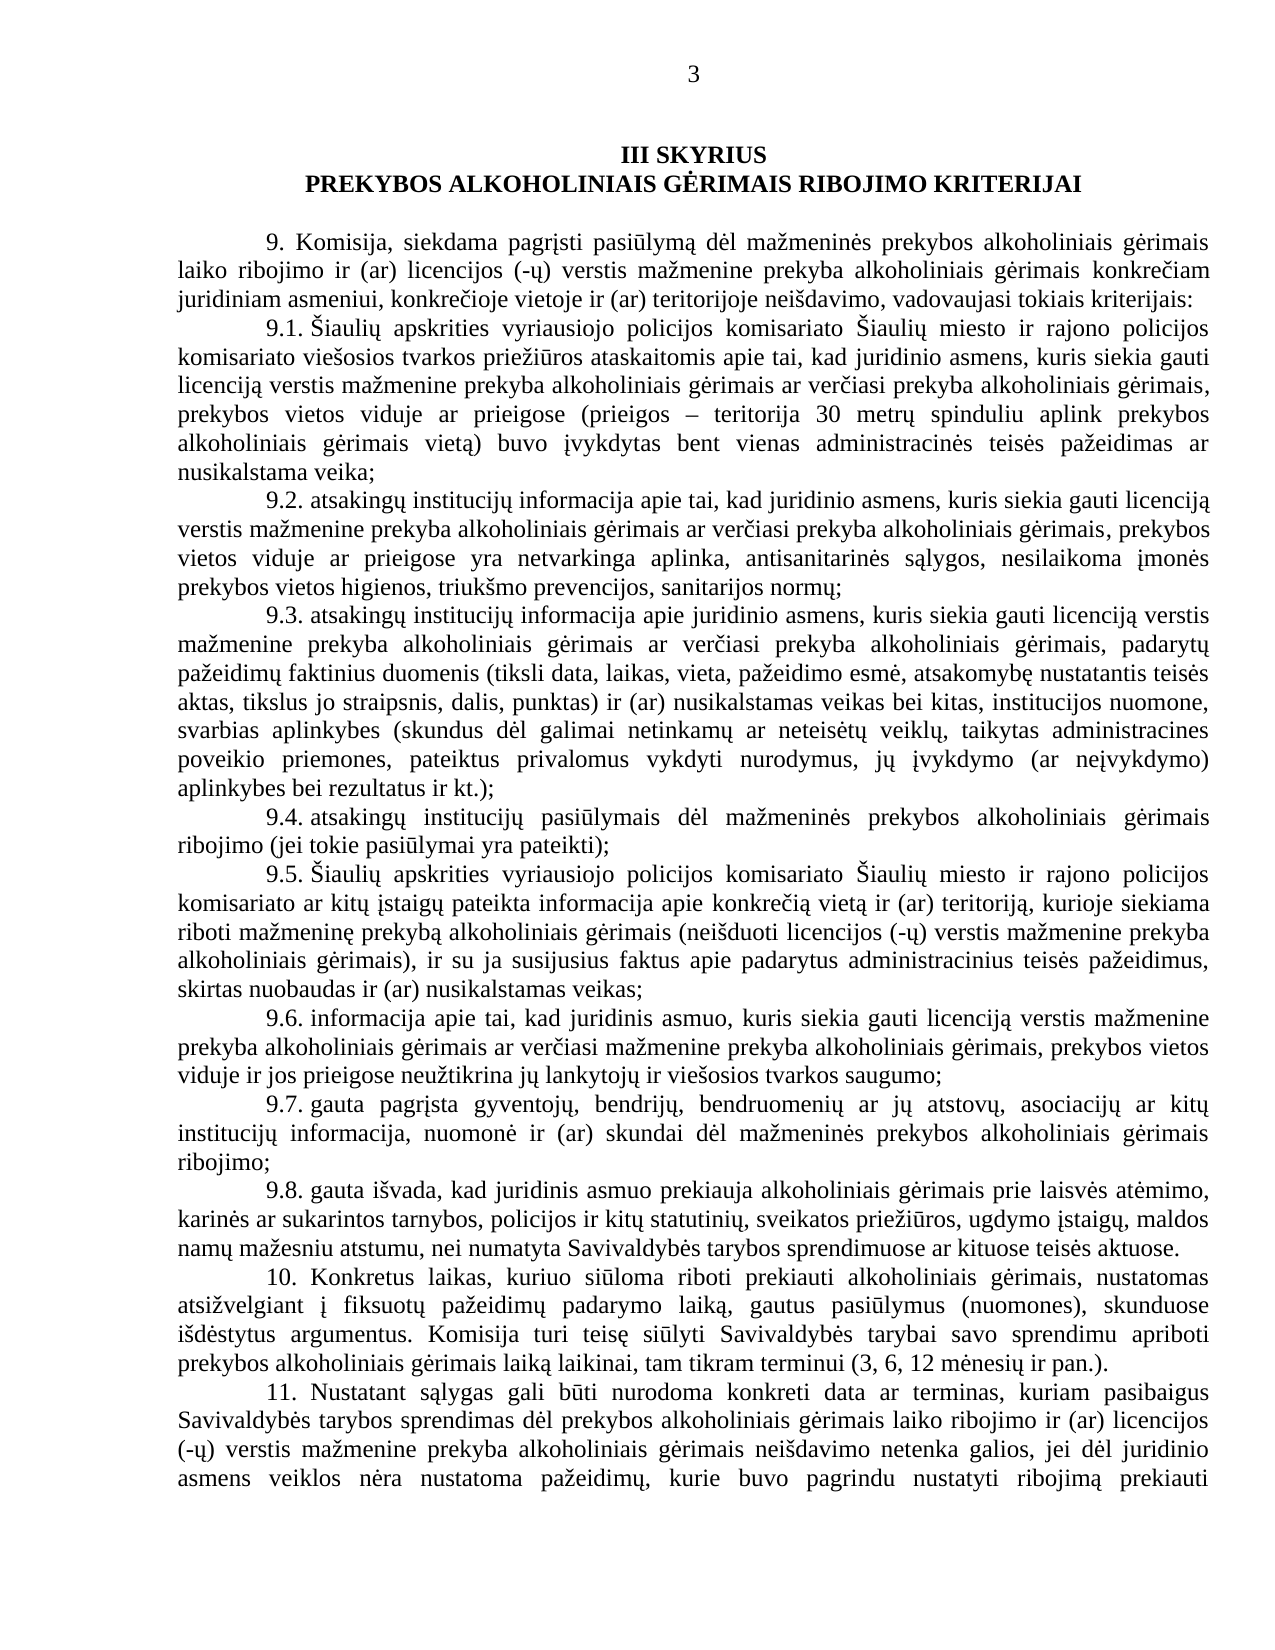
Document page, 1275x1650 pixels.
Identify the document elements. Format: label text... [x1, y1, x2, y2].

text 9.4. atsakingų institucijų pasiūlymais dėl mažmeninės prekybos alkoholiniais gėrimais ribojimo (jei tokie pasiūlymai yra pateikti); [177, 802, 1210, 859]
text 9.1. Šiaulių apskrities vyriausiojo policijos komisariato Šiaulių miesto ir rajono policijos komisariato viešosios tvarkos priežiūros ataskaitomis apie tai, kad juridinio asmens, kuris siekia gauti licenciją verstis mažmenine prekyba alkoholiniais gėrimais ar verčiasi prekyba alkoholiniais gėrimais, prekybos vietos viduje ar prieigose (prieigos – teritorija 30 metrų spinduliu aplink prekybos alkoholiniais gėrimais vietą) buvo įvykdytas bent vienas administracinės teisės pažeidimas ar nusikalstama veika; [177, 313, 1210, 486]
text 9.6. informacija apie tai, kad juridinis asmuo, kuris siekia gauti licenciją verstis mažmenine prekyba alkoholiniais gėrimais ar verčiasi mažmenine prekyba alkoholiniais gėrimais, prekybos vietos viduje ir jos prieigose neužtikrina jų lankytojų ir viešosios tvarkos saugumo; [177, 1003, 1210, 1089]
text 9.2. atsakingų institucijų informacija apie tai, kad juridinio asmens, kuris siekia gauti licenciją verstis mažmenine prekyba alkoholiniais gėrimais ar verčiasi prekyba alkoholiniais gėrimais, prekybos vietos viduje ar prieigose yra netvarkinga aplinka, antisanitarinės sąlygos, nesilaikoma įmonės prekybos vietos higienos, triukšmo prevencijos, sanitarijos normų; [177, 486, 1210, 601]
text 10. Konkretus laikas, kuriuo siūloma riboti prekiauti alkoholiniais gėrimais, nustatomas atsižvelgiant į fiksuotų pažeidimų padarymo laiką, gautus pasiūlymus (nuomones), skunduose išdėstytus argumentus. Komisija turi teisę siūlyti Savivaldybės tarybai savo sprendimu apriboti prekybos alkoholiniais gėrimais laiką laikinai, tam tikram terminui (3, 6, 12 mėnesių ir pan.). [177, 1262, 1210, 1377]
text 9. Komisija, siekdama pagrįsti pasiūlymą dėl mažmeninės prekybos alkoholiniais gėrimais laiko ribojimo ir (ar) licencijos (-ų) verstis mažmenine prekyba alkoholiniais gėrimais konkrečiam juridiniam asmeniui, konkrečioje vietoje ir (ar) teritorijoje neišdavimo, vadovaujasi tokiais kriterijais: [177, 227, 1210, 313]
subtitle PREKYBOS ALKOHOLINIAIS GĖRIMAIS RIBOJIMO KRITERIJAI [177, 169, 1210, 198]
text 9.3. atsakingų institucijų informacija apie juridinio asmens, kuris siekia gauti licenciją verstis mažmenine prekyba alkoholiniais gėrimais ar verčiasi prekyba alkoholiniais gėrimais, padarytų pažeidimų faktinius duomenis (tiksli data, laikas, vieta, pažeidimo esmė, atsakomybę nustatantis teisės aktas, tikslus jo straipsnis, dalis, punktas) ir (ar) nusikalstamas veikas bei kitas, institucijos nuomone, svarbias aplinkybes (skundus dėl galimai netinkamų ar neteisėtų veiklų, taikytas administracines poveikio priemones, pateiktus privalomus vykdyti nurodymus, jų įvykdymo (ar neįvykdymo) aplinkybes bei rezultatus ir kt.); [177, 601, 1210, 802]
text 9.7. gauta pagrįsta gyventojų, bendrijų, bendruomenių ar jų atstovų, asociacijų ar kitų institucijų informacija, nuomonė ir (ar) skundai dėl mažmeninės prekybos alkoholiniais gėrimais ribojimo; [177, 1089, 1210, 1176]
text 9.8. gauta išvada, kad juridinis asmuo prekiauja alkoholiniais gėrimais prie laisvės atėmimo, karinės ar sukarintos tarnybos, policijos ir kitų statutinių, sveikatos priežiūros, ugdymo įstaigų, maldos namų mažesniu atstumu, nei numatyta Savivaldybės tarybos sprendimuose ar kituose teisės aktuose. [177, 1176, 1210, 1262]
text 11. Nustatant sąlygas gali būti nurodoma konkreti data ar terminas, kuriam pasibaigus Savivaldybės tarybos sprendimas dėl prekybos alkoholiniais gėrimais laiko ribojimo ir (ar) licencijos (-ų) verstis mažmenine prekyba alkoholiniais gėrimais neišdavimo netenka galios, jei dėl juridinio asmens veiklos nėra nustatoma pažeidimų, kurie buvo pagrindu nustatyti ribojimą prekiauti [177, 1377, 1210, 1492]
subtitle III SKYRIUS [177, 141, 1210, 169]
text 9.5. Šiaulių apskrities vyriausiojo policijos komisariato Šiaulių miesto ir rajono policijos komisariato ar kitų įstaigų pateikta informacija apie konkrečią vietą ir (ar) teritoriją, kurioje siekiama riboti mažmeninę prekybą alkoholiniais gėrimais (neišduoti licencijos (-ų) verstis mažmenine prekyba alkoholiniais gėrimais), ir su ja susijusius faktus apie padarytus administracinius teisės pažeidimus, skirtas nuobaudas ir (ar) nusikalstamas veikas; [177, 859, 1210, 1003]
